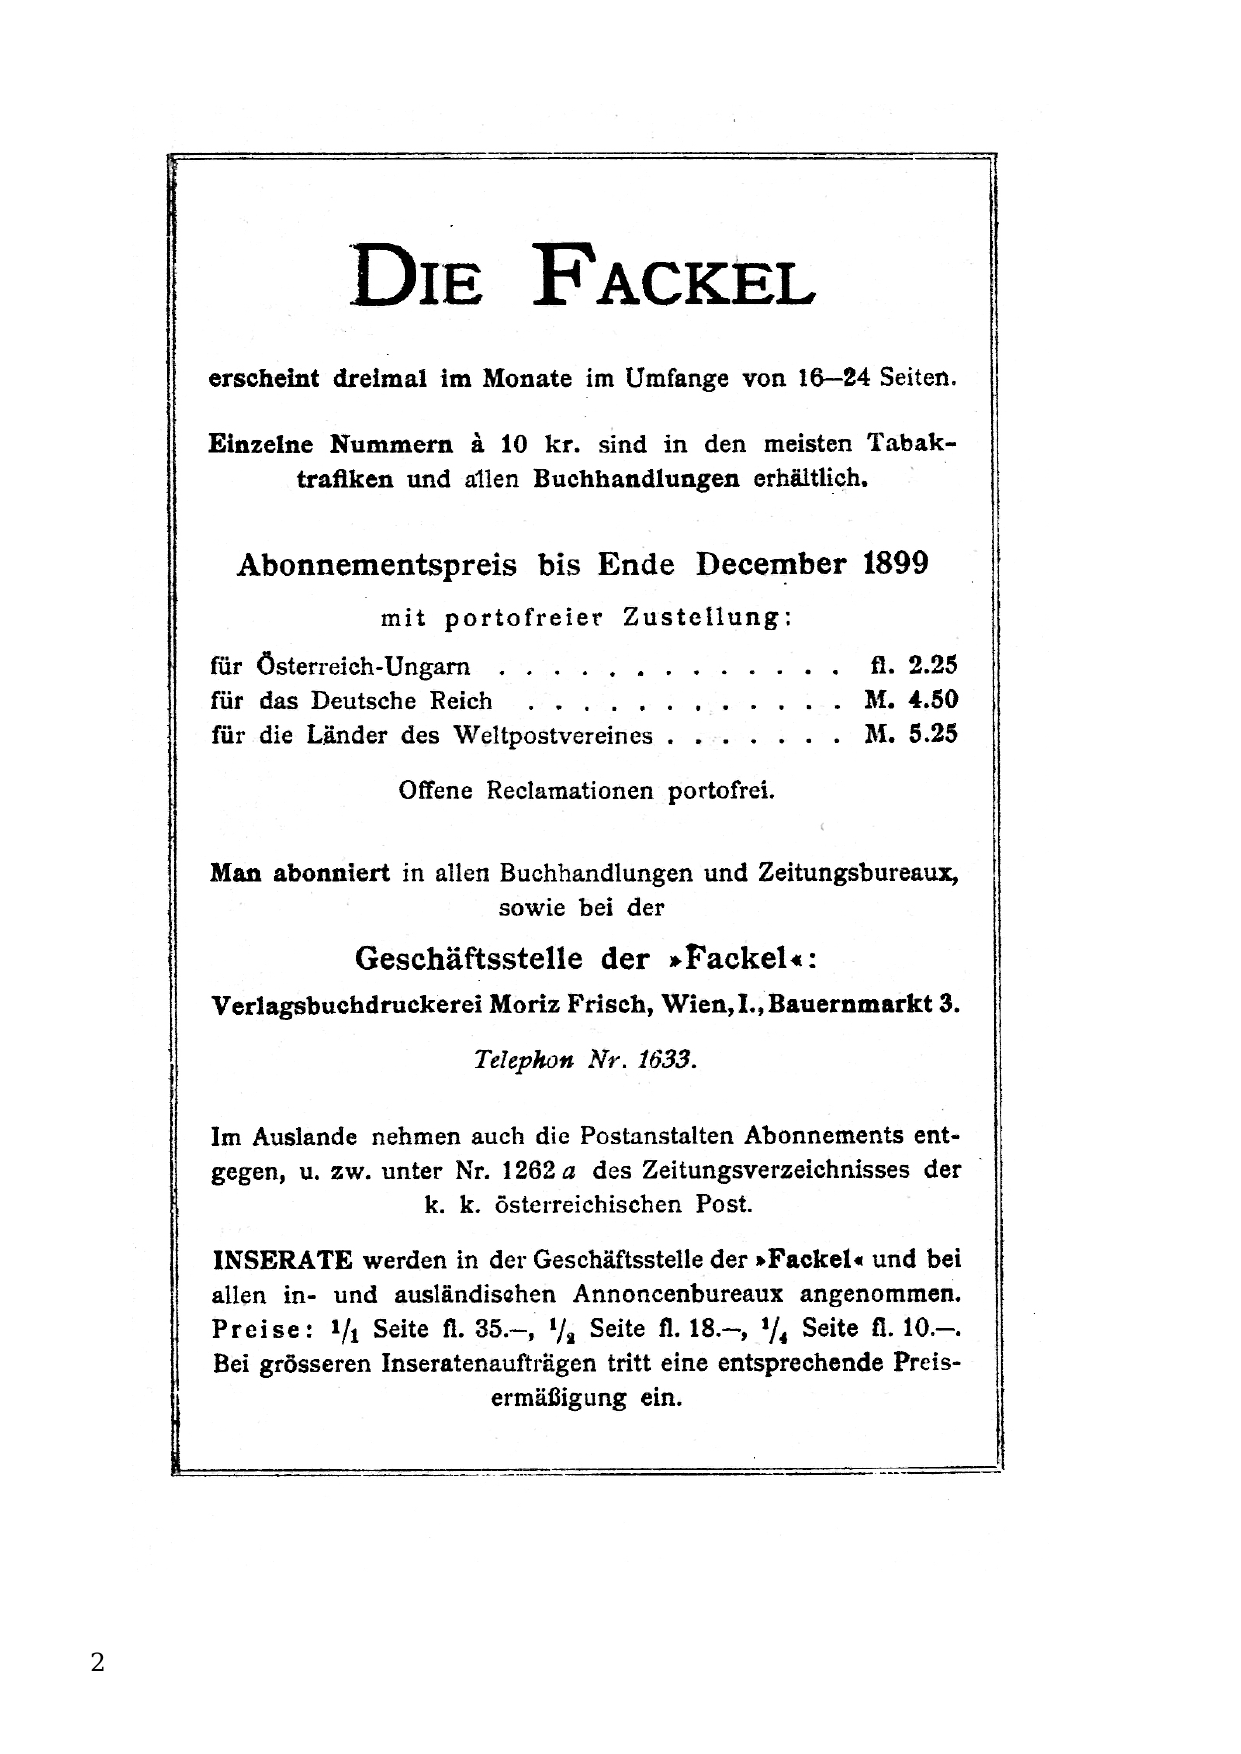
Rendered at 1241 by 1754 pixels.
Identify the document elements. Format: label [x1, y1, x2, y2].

picture [132, 104, 1049, 1572]
